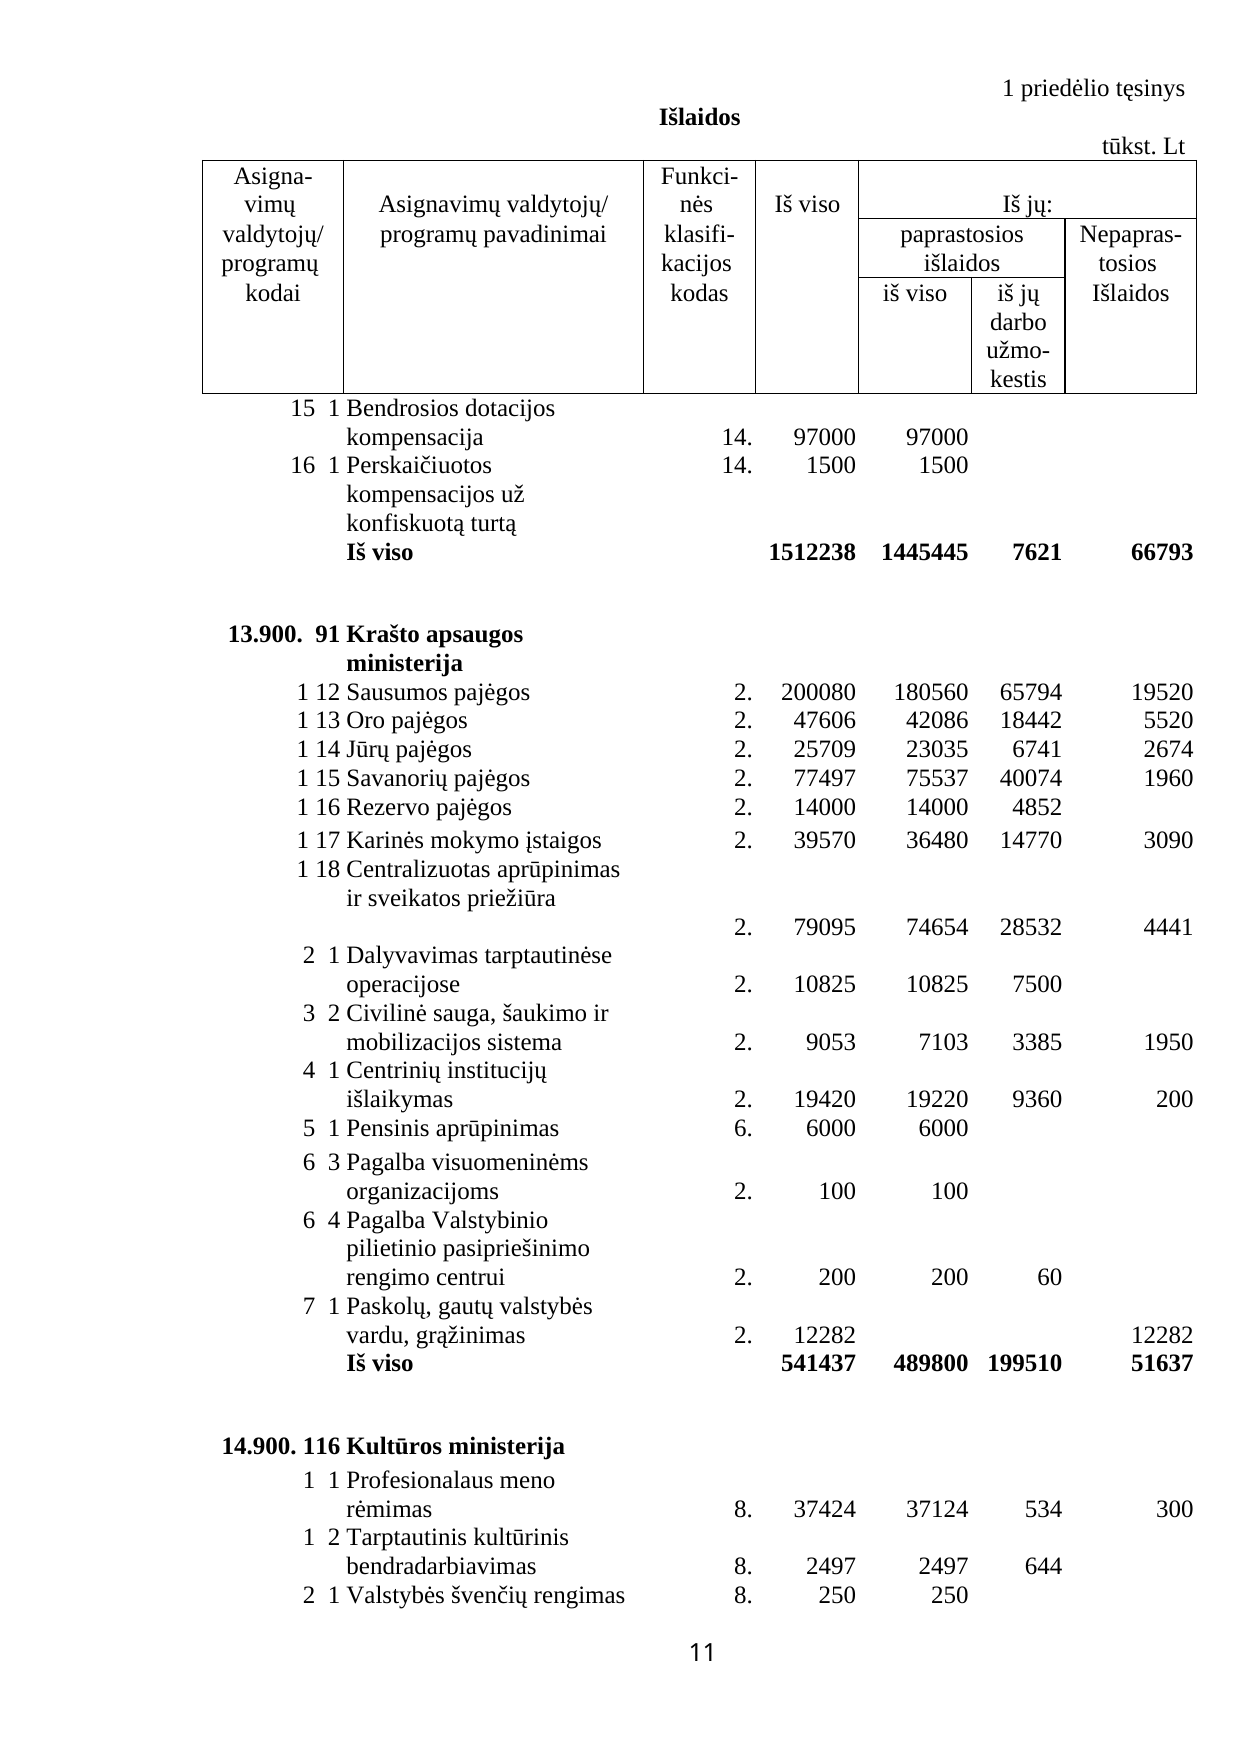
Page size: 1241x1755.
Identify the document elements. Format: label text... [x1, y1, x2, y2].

table_cell [643, 619, 756, 677]
table_cell 300 [1065, 1465, 1196, 1522]
table_cell 2. [643, 826, 756, 854]
table_cell 4441 [1065, 854, 1196, 941]
table_cell 2497 [859, 1523, 971, 1580]
table_cell 1 1 [203, 1465, 343, 1522]
table_cell 18442 [971, 705, 1065, 734]
table_cell 77497 [756, 763, 859, 792]
table_cell 100 [859, 1147, 971, 1205]
table_cell 7500 [971, 941, 1065, 998]
table_cell Iš viso [343, 537, 643, 571]
table_cell 12282 [756, 1291, 859, 1348]
table_cell [1065, 1383, 1196, 1431]
table_header 1 priedėlio tęsinys [203, 74, 1196, 102]
table_cell 2. [643, 1205, 756, 1291]
table_cell 4 1 [203, 1056, 343, 1113]
table_cell [1065, 941, 1196, 998]
table_cell 1950 [1065, 998, 1196, 1056]
table_cell kodai [203, 277, 343, 393]
table_cell Iš viso [756, 161, 858, 218]
table_cell Jūrų pajėgos [343, 734, 643, 763]
table_cell 23035 [859, 734, 971, 763]
table_cell 2. [643, 941, 756, 998]
table_cell 40074 [971, 763, 1065, 792]
table_cell Iš viso [343, 1349, 643, 1382]
table_cell 489800 [859, 1349, 971, 1382]
table_cell 1 17 [203, 826, 343, 854]
table_cell 14. [643, 450, 756, 537]
table_cell 2497 [756, 1523, 859, 1580]
table_cell 1 18 [203, 854, 343, 941]
table_cell 75537 [859, 763, 971, 792]
table_cell Asignavimų valdytojų/ [344, 161, 643, 218]
table_cell 7 1 [203, 1291, 343, 1348]
table_cell Profesionalaus meno rėmimas [343, 1465, 643, 1522]
table_cell 15 1 [203, 394, 343, 450]
table_cell programų pavadinimai [344, 218, 643, 277]
table_cell [343, 571, 643, 619]
table_cell [203, 1349, 343, 1382]
table_cell 1 13 [203, 705, 343, 734]
table_cell Bendrosios dotacijos kompensacija [343, 394, 643, 450]
table_cell 16 1 [203, 450, 343, 537]
table_cell Pagalba visuomeninėms organizacijoms [343, 1147, 643, 1205]
table_cell 2. [643, 998, 756, 1056]
table_cell iš viso [859, 278, 971, 393]
table_cell [971, 450, 1065, 537]
table_cell 8. [643, 1523, 756, 1580]
table_cell Rezervo pajėgos [343, 792, 643, 826]
table_cell 6 4 [203, 1205, 343, 1291]
table_cell [344, 277, 643, 393]
table_cell 2. [643, 1291, 756, 1348]
table_cell 1 12 [203, 677, 343, 705]
table_cell [643, 571, 756, 619]
table_cell [971, 1580, 1065, 1614]
table_cell 2 1 [203, 941, 343, 998]
table_cell 97000 [756, 394, 859, 450]
table_cell klasifi-kacijos [644, 218, 755, 277]
table_cell [971, 1147, 1065, 1205]
table_cell 14.900. 116 [203, 1431, 343, 1465]
table_cell [756, 1383, 859, 1431]
table_cell 6741 [971, 734, 1065, 763]
table_cell 42086 [859, 705, 971, 734]
table_cell [203, 1383, 343, 1431]
table_cell 1 14 [203, 734, 343, 763]
table_cell 9053 [756, 998, 859, 1056]
table_cell 2674 [1065, 734, 1196, 763]
table_cell 2 1 [203, 1580, 343, 1614]
table_cell Tarptautinis kultūrinis bendradarbiavimas [343, 1523, 643, 1580]
table_cell 1 2 [203, 1523, 343, 1580]
table_cell [756, 571, 859, 619]
table_cell 100 [756, 1147, 859, 1205]
table_cell 51637 [1065, 1349, 1196, 1382]
table_cell Civilinė sauga, šaukimo ir mobilizacijos sistema [343, 998, 643, 1056]
table_cell 2. [643, 792, 756, 826]
table_cell Paskolų, gautų valstybės vardu, grąžinimas [343, 1291, 643, 1348]
table_cell [1065, 1523, 1196, 1580]
table_cell Iš jų: [859, 161, 1196, 218]
table_cell 200 [1065, 1056, 1196, 1113]
table_cell 1 16 [203, 792, 343, 826]
table_cell [203, 571, 343, 619]
table_cell [1065, 394, 1196, 450]
table_cell Pensinis aprūpinimas [343, 1113, 643, 1147]
table_cell Sausumos pajėgos [343, 677, 643, 705]
table_cell 8. [643, 1465, 756, 1522]
table_cell [859, 1383, 971, 1431]
table_cell 200 [859, 1205, 971, 1291]
table_cell [1065, 571, 1196, 619]
table_cell [971, 1291, 1065, 1348]
table_cell [756, 619, 859, 677]
table_cell Dalyvavimas tarptautinėse operacijose [343, 941, 643, 998]
table_cell iš jų darbo užmo-kestis [972, 278, 1064, 393]
table_cell 14000 [756, 792, 859, 826]
table_cell 199510 [971, 1349, 1065, 1382]
table_cell Centralizuotas aprūpinimas ir sveikatos priežiūra [343, 854, 643, 941]
table_cell 60 [971, 1205, 1065, 1291]
table_cell paprastosios išlaidos [859, 219, 1064, 277]
table_cell 7621 [971, 537, 1065, 571]
table_cell [643, 1349, 756, 1382]
table_cell Pagalba Valstybinio pilietinio pasipriešinimo rengimo centrui [343, 1205, 643, 1291]
table_cell 8. [643, 1580, 756, 1614]
table_cell Nepapras-tosios [1066, 219, 1196, 277]
table_cell 10825 [756, 941, 859, 998]
table_cell Funkci-nės [644, 161, 755, 218]
table_cell [971, 619, 1065, 677]
table_cell [971, 394, 1065, 450]
table_cell 19420 [756, 1056, 859, 1113]
table_cell 644 [971, 1523, 1065, 1580]
table_cell 1 15 [203, 763, 343, 792]
table_cell [643, 1383, 756, 1431]
table_cell 3 2 [203, 998, 343, 1056]
table_cell 2. [643, 734, 756, 763]
table_cell Išlaidos [203, 102, 1196, 131]
table_cell [859, 571, 971, 619]
table_cell [1065, 1580, 1196, 1614]
table_cell [1065, 619, 1196, 677]
table_cell 534 [971, 1465, 1065, 1522]
table_cell 6 3 [203, 1147, 343, 1205]
table_cell [1065, 1431, 1196, 1465]
table_cell 37124 [859, 1465, 971, 1522]
table_cell [859, 1431, 971, 1465]
table_cell Karinės mokymo įstaigos [343, 826, 643, 854]
table_cell Oro pajėgos [343, 705, 643, 734]
table_cell [859, 619, 971, 677]
table_cell Centrinių institucijų išlaikymas [343, 1056, 643, 1113]
table_cell 3090 [1065, 826, 1196, 854]
table_cell [756, 218, 858, 277]
table_cell 200 [756, 1205, 859, 1291]
table_cell 1445445 [859, 537, 971, 571]
table_cell [1065, 1147, 1196, 1205]
table_cell 39570 [756, 826, 859, 854]
table_cell 6000 [756, 1113, 859, 1147]
table_cell 5 1 [203, 1113, 343, 1147]
table_cell 14. [643, 394, 756, 450]
table_cell 541437 [756, 1349, 859, 1382]
table_cell [1065, 450, 1196, 537]
table_cell 3385 [971, 998, 1065, 1056]
table_cell 13.900. 91 [203, 619, 343, 677]
table_cell 1512238 [756, 537, 859, 571]
table_cell 1500 [859, 450, 971, 537]
table_cell Išlaidos [1066, 277, 1196, 393]
table_cell 2. [643, 677, 756, 705]
table_cell [971, 1431, 1065, 1465]
table_cell 66793 [1065, 537, 1196, 571]
table_cell 14770 [971, 826, 1065, 854]
table_cell 2. [643, 1147, 756, 1205]
table_cell 4852 [971, 792, 1065, 826]
table_cell 6. [643, 1113, 756, 1147]
table_cell 200080 [756, 677, 859, 705]
table_cell 10825 [859, 941, 971, 998]
table_cell Valstybės švenčių rengimas [343, 1580, 643, 1614]
table_cell [1065, 792, 1196, 826]
table_cell kodas [644, 277, 755, 393]
table_cell 9360 [971, 1056, 1065, 1113]
table_cell 14000 [859, 792, 971, 826]
table_cell 7103 [859, 998, 971, 1056]
table_cell [643, 1431, 756, 1465]
table_cell [971, 1113, 1065, 1147]
table_cell [1065, 1113, 1196, 1147]
table_cell Krašto apsaugos ministerija [343, 619, 643, 677]
table_cell valdytojų/ programų [203, 218, 343, 277]
table_cell 74654 [859, 854, 971, 941]
table_cell [756, 277, 858, 393]
table_cell [859, 1291, 971, 1348]
table_cell [1065, 1205, 1196, 1291]
table_cell 19220 [859, 1056, 971, 1113]
table_cell 180560 [859, 677, 971, 705]
table_cell tūkst. Lt [203, 131, 1196, 160]
table_cell 97000 [859, 394, 971, 450]
table_cell [643, 537, 756, 571]
table_cell 37424 [756, 1465, 859, 1522]
table_cell 12282 [1065, 1291, 1196, 1348]
table_cell 6000 [859, 1113, 971, 1147]
table_cell 1500 [756, 450, 859, 537]
table_cell 5520 [1065, 705, 1196, 734]
table_cell 250 [859, 1580, 971, 1614]
table_cell 2. [643, 854, 756, 941]
table_cell 2. [643, 763, 756, 792]
table_cell 47606 [756, 705, 859, 734]
table_cell 65794 [971, 677, 1065, 705]
table_cell 250 [756, 1580, 859, 1614]
table_cell Perskaičiuotos kompensacijos už konfiskuotą turtą [343, 450, 643, 537]
table_cell Savanorių pajėgos [343, 763, 643, 792]
table_cell Asigna-vimų [203, 161, 343, 218]
table_cell [343, 1383, 643, 1431]
table_cell Kultūros ministerija [343, 1431, 643, 1465]
table_cell [971, 1383, 1065, 1431]
table_cell [971, 571, 1065, 619]
table_cell 28532 [971, 854, 1065, 941]
table_cell 2. [643, 705, 756, 734]
table_cell 79095 [756, 854, 859, 941]
table_cell 19520 [1065, 677, 1196, 705]
table_cell 1960 [1065, 763, 1196, 792]
table_cell [203, 537, 343, 571]
table_cell 25709 [756, 734, 859, 763]
table_cell [756, 1431, 859, 1465]
table_cell 36480 [859, 826, 971, 854]
table_cell 2. [643, 1056, 756, 1113]
